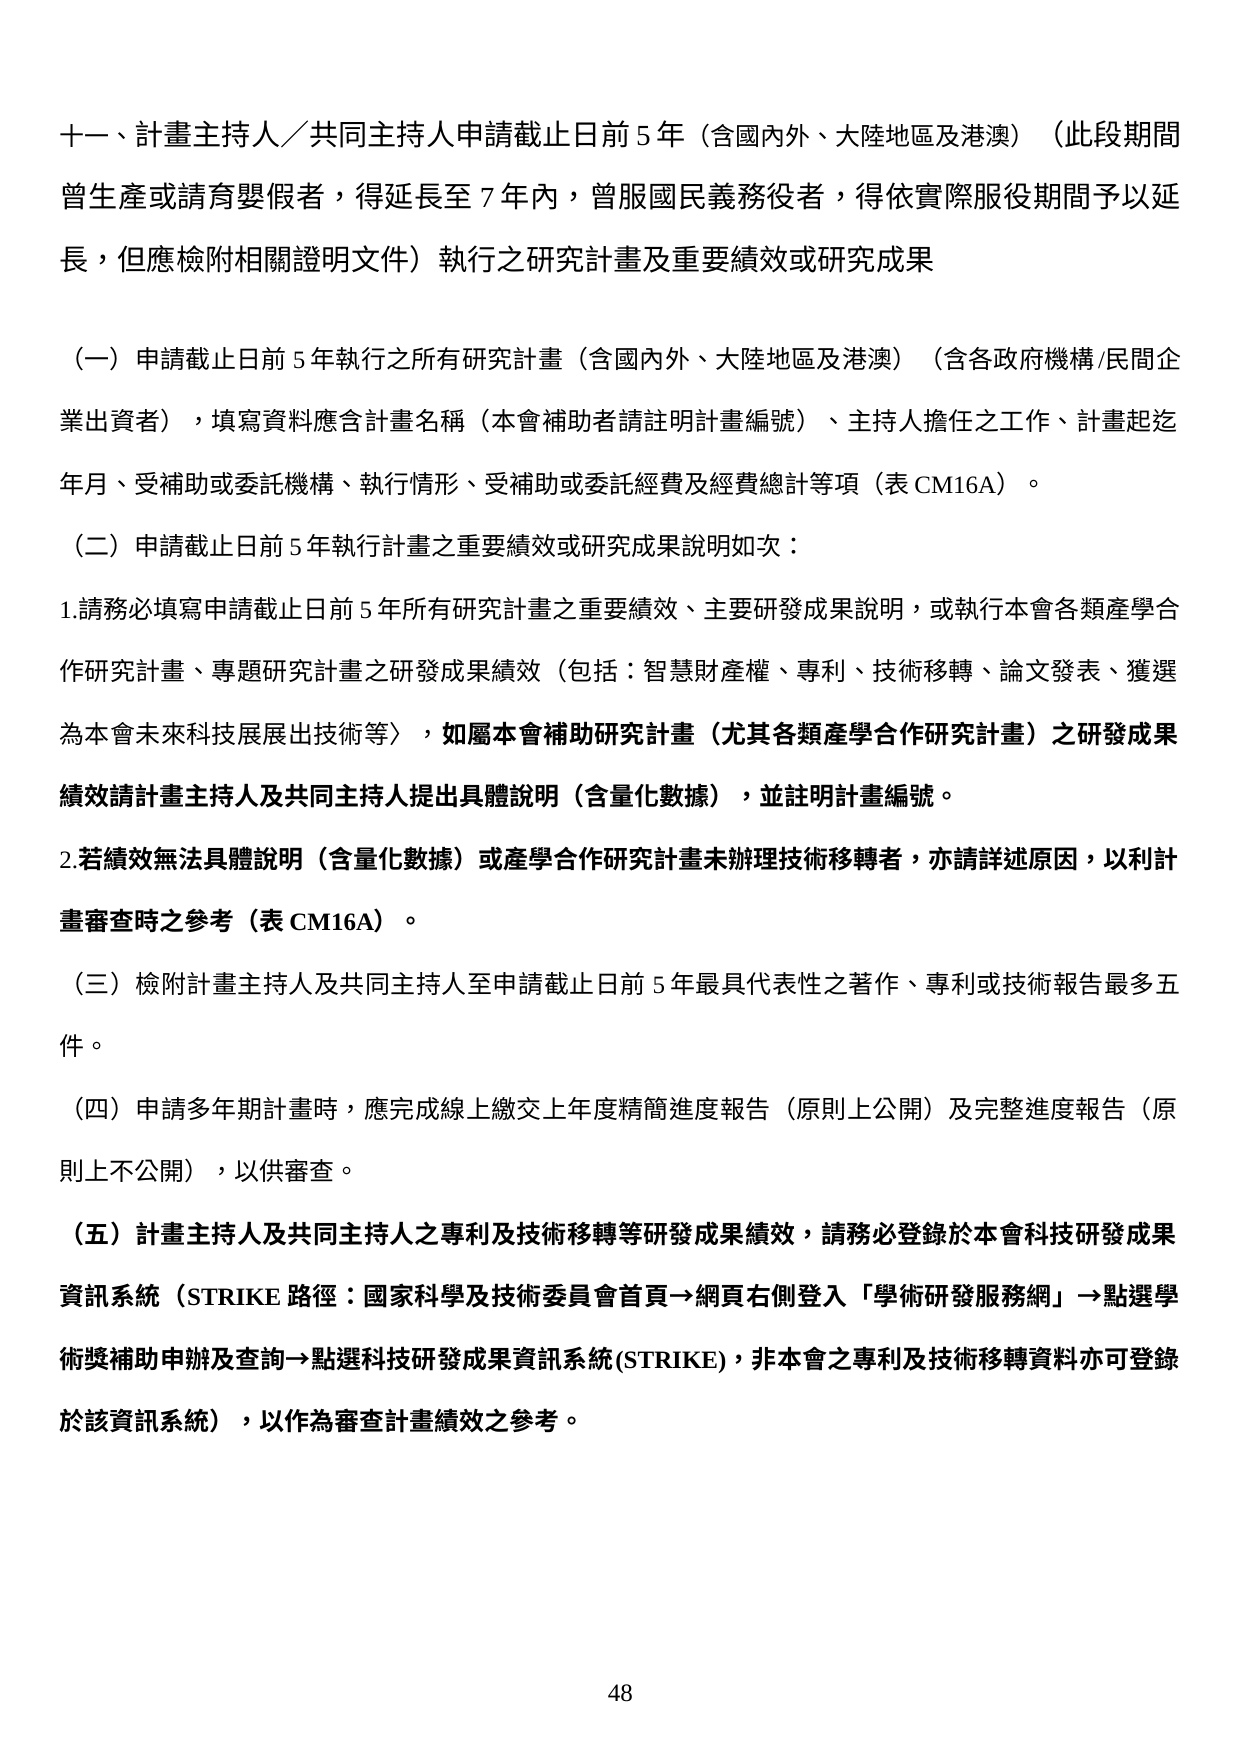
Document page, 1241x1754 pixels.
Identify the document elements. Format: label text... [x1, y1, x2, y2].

text 2.若績效無法具體說明（含量化數據）或產學合作研究計畫未辦理技術移轉者，亦請詳述原因，以利計畫審查時之參考（表CM16A）。 [59, 816, 1181, 941]
text （三）檢附計畫主持人及共同主持人至申請截止日前5年最具代表性之著作、專利或技術報告最多五件。 [59, 941, 1181, 1066]
text （二）申請截止日前5年執行計畫之重要績效或研究成果說明如次： [59, 503, 1181, 566]
text （四）申請多年期計畫時，應完成線上繳交上年度精簡進度報告（原則上公開）及完整進度報告（原則上不公開），以供審查。 [59, 1066, 1181, 1191]
subtitle 十一、計畫主持人／共同主持人申請截止日前5年（含國內外、大陸地區及港澳）（此段期間曾生產或請育嬰假者，得延長至7年內，曾服國民義務役者，得依實際服役期間予以延長，但應檢附相關證明文件）執行之研究計畫及重要績效或研究成果 [59, 91, 1181, 278]
text （一）申請截止日前5年執行之所有研究計畫（含國內外、大陸地區及港澳）（含各政府機構/民間企業出資者），填寫資料應含計畫名稱（本會補助者請註明計畫編號）、主持人擔任之工作、計畫起迄年月、受補助或委託機構、執行情形、受補助或委託經費及經費總計等項（表CM16A）。 [59, 316, 1181, 503]
text 1.請務必填寫申請截止日前5年所有研究計畫之重要績效、主要研發成果說明，或執行本會各類產學合作研究計畫、專題研究計畫之研發成果績效（包括：智慧財產權、專利、技術移轉、論文發表、獲選為本會未來科技展展出技術等〉，如屬本會補助研究計畫（尤其各類產學合作研究計畫）之研發成果績效請計畫主持人及共同主持人提出具體說明（含量化數據），並註明計畫編號。 [59, 566, 1181, 816]
text （五）計畫主持人及共同主持人之專利及技術移轉等研發成果績效，請務必登錄於本會科技研發成果資訊系統（STRIKE路徑：國家科學及技術委員會首頁→網頁右側登入「學術研發服務網」→點選學術獎補助申辦及查詢→點選科技研發成果資訊系統(STRIKE)，非本會之專利及技術移轉資料亦可登錄於該資訊系統），以作為審查計畫績效之參考。 [59, 1191, 1181, 1441]
